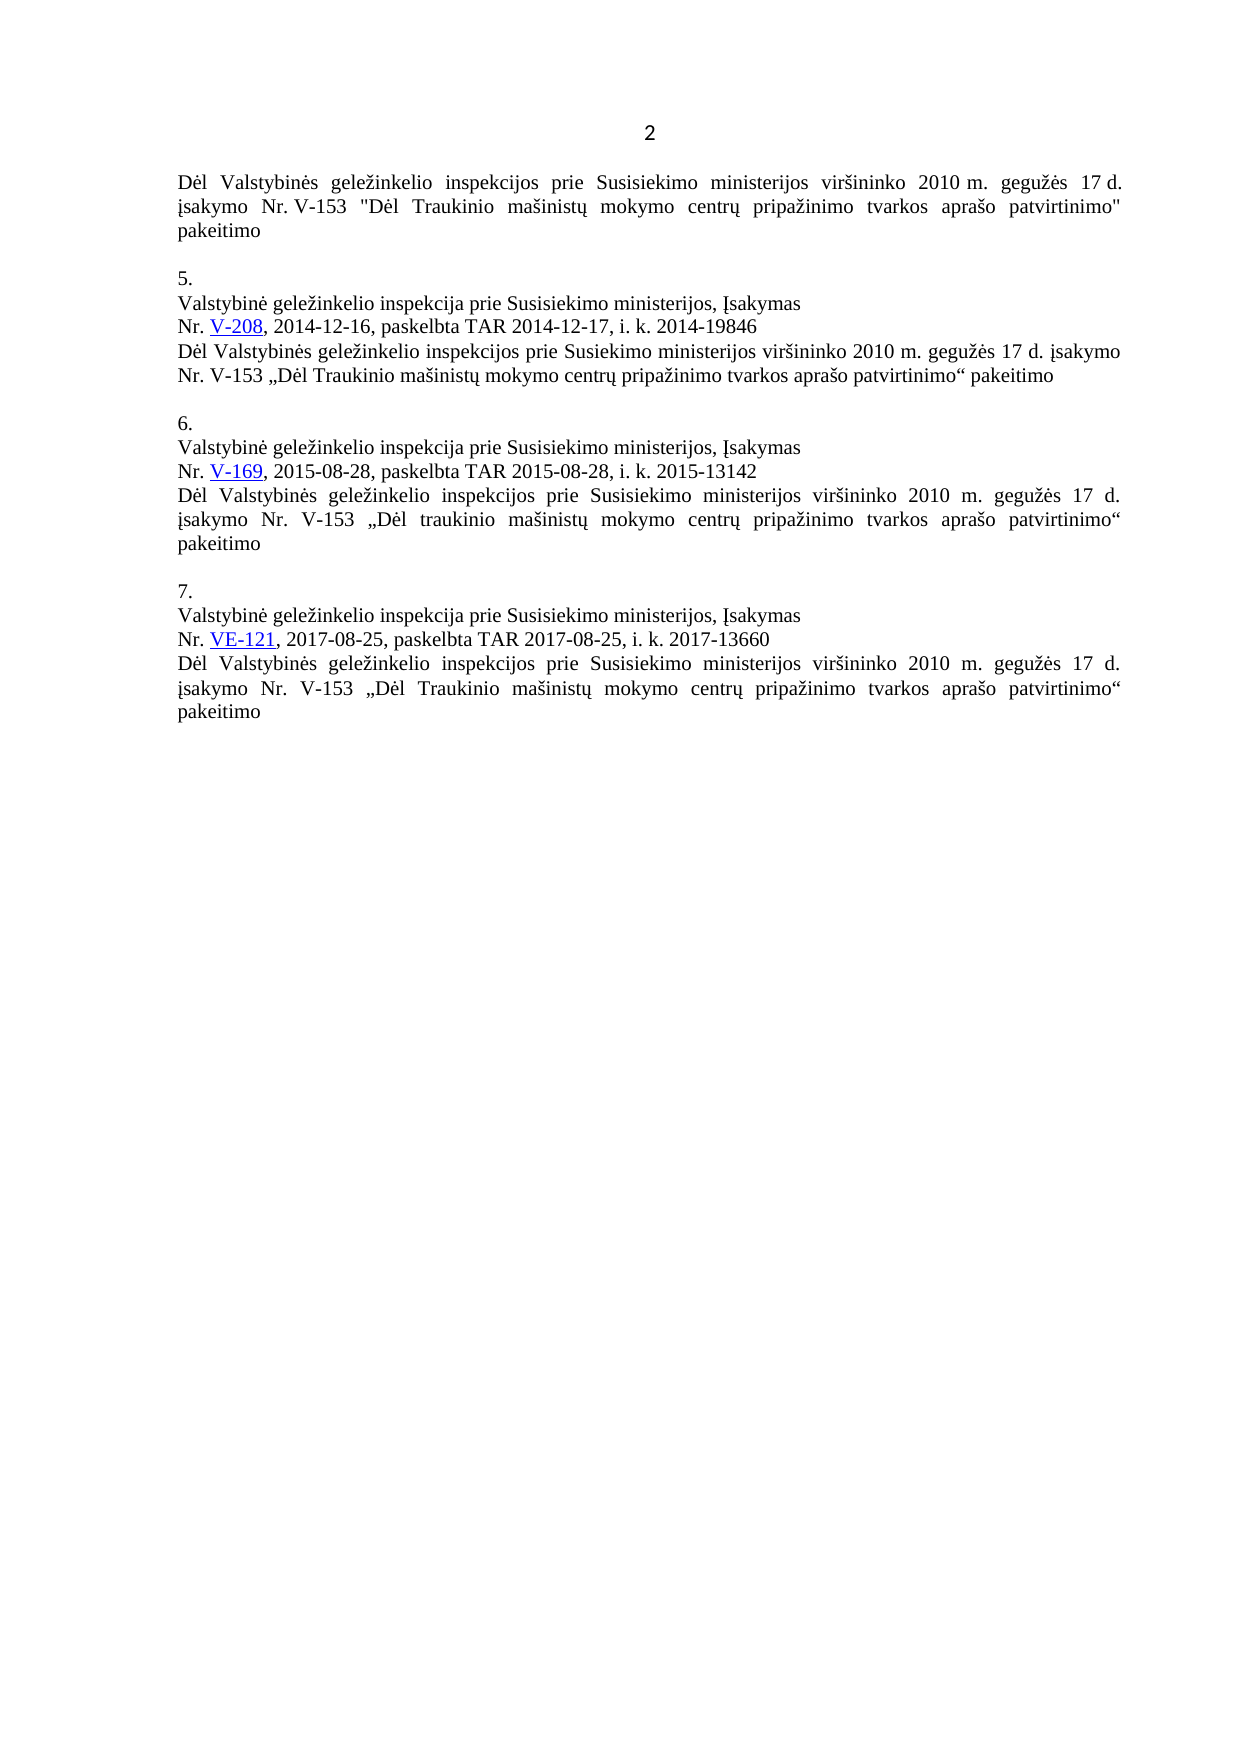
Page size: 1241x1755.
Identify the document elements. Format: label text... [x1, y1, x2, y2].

text Nr. V-169, 2015-08-28, paskelbta TAR 2015-08-28, i. k. 2015-13142 [177, 459, 1122, 483]
text Valstybinė geležinkelio inspekcija prie Susisiekimo ministerijos, Įsakymas [177, 603, 1122, 627]
text Valstybinė geležinkelio inspekcija prie Susisiekimo ministerijos, Įsakymas [177, 435, 1122, 459]
text Dėl Valstybinės geležinkelio inspekcijos prie Susisiekimo ministerijos viršininko 2010 m. gegužės 17 d. įsakymo Nr. V-153 „Dėl traukinio mašinistų mokymo centrų pripažinimo tvarkos aprašo patvirtinimo“ pakeitimo [177, 483, 1122, 555]
text 5. [177, 266, 1122, 290]
text Dėl Valstybinės geležinkelio inspekcijos prie Susiekimo ministerijos viršininko 2010 m. gegužės 17 d. įsakymo Nr. V-153 „Dėl Traukinio mašinistų mokymo centrų pripažinimo tvarkos aprašo patvirtinimo“ pakeitimo [177, 338, 1122, 387]
text Nr. V-208, 2014-12-16, paskelbta TAR 2014-12-17, i. k. 2014-19846 [177, 314, 1122, 338]
text Valstybinė geležinkelio inspekcija prie Susisiekimo ministerijos, Įsakymas [177, 290, 1122, 314]
text 6. [177, 411, 1122, 435]
text Nr. VE-121, 2017-08-25, paskelbta TAR 2017-08-25, i. k. 2017-13660 [177, 627, 1122, 651]
text 7. [177, 579, 1122, 603]
text Dėl Valstybinės geležinkelio inspekcijos prie Susisiekimo ministerijos viršininko 2010 m. gegužės 17 d. įsakymo Nr. V-153 "Dėl Traukinio mašinistų mokymo centrų pripažinimo tvarkos aprašo patvirtinimo" pakeitimo [177, 170, 1122, 242]
text Dėl Valstybinės geležinkelio inspekcijos prie Susisiekimo ministerijos viršininko 2010 m. gegužės 17 d. įsakymo Nr. V-153 „Dėl Traukinio mašinistų mokymo centrų pripažinimo tvarkos aprašo patvirtinimo“ pakeitimo [177, 651, 1122, 723]
